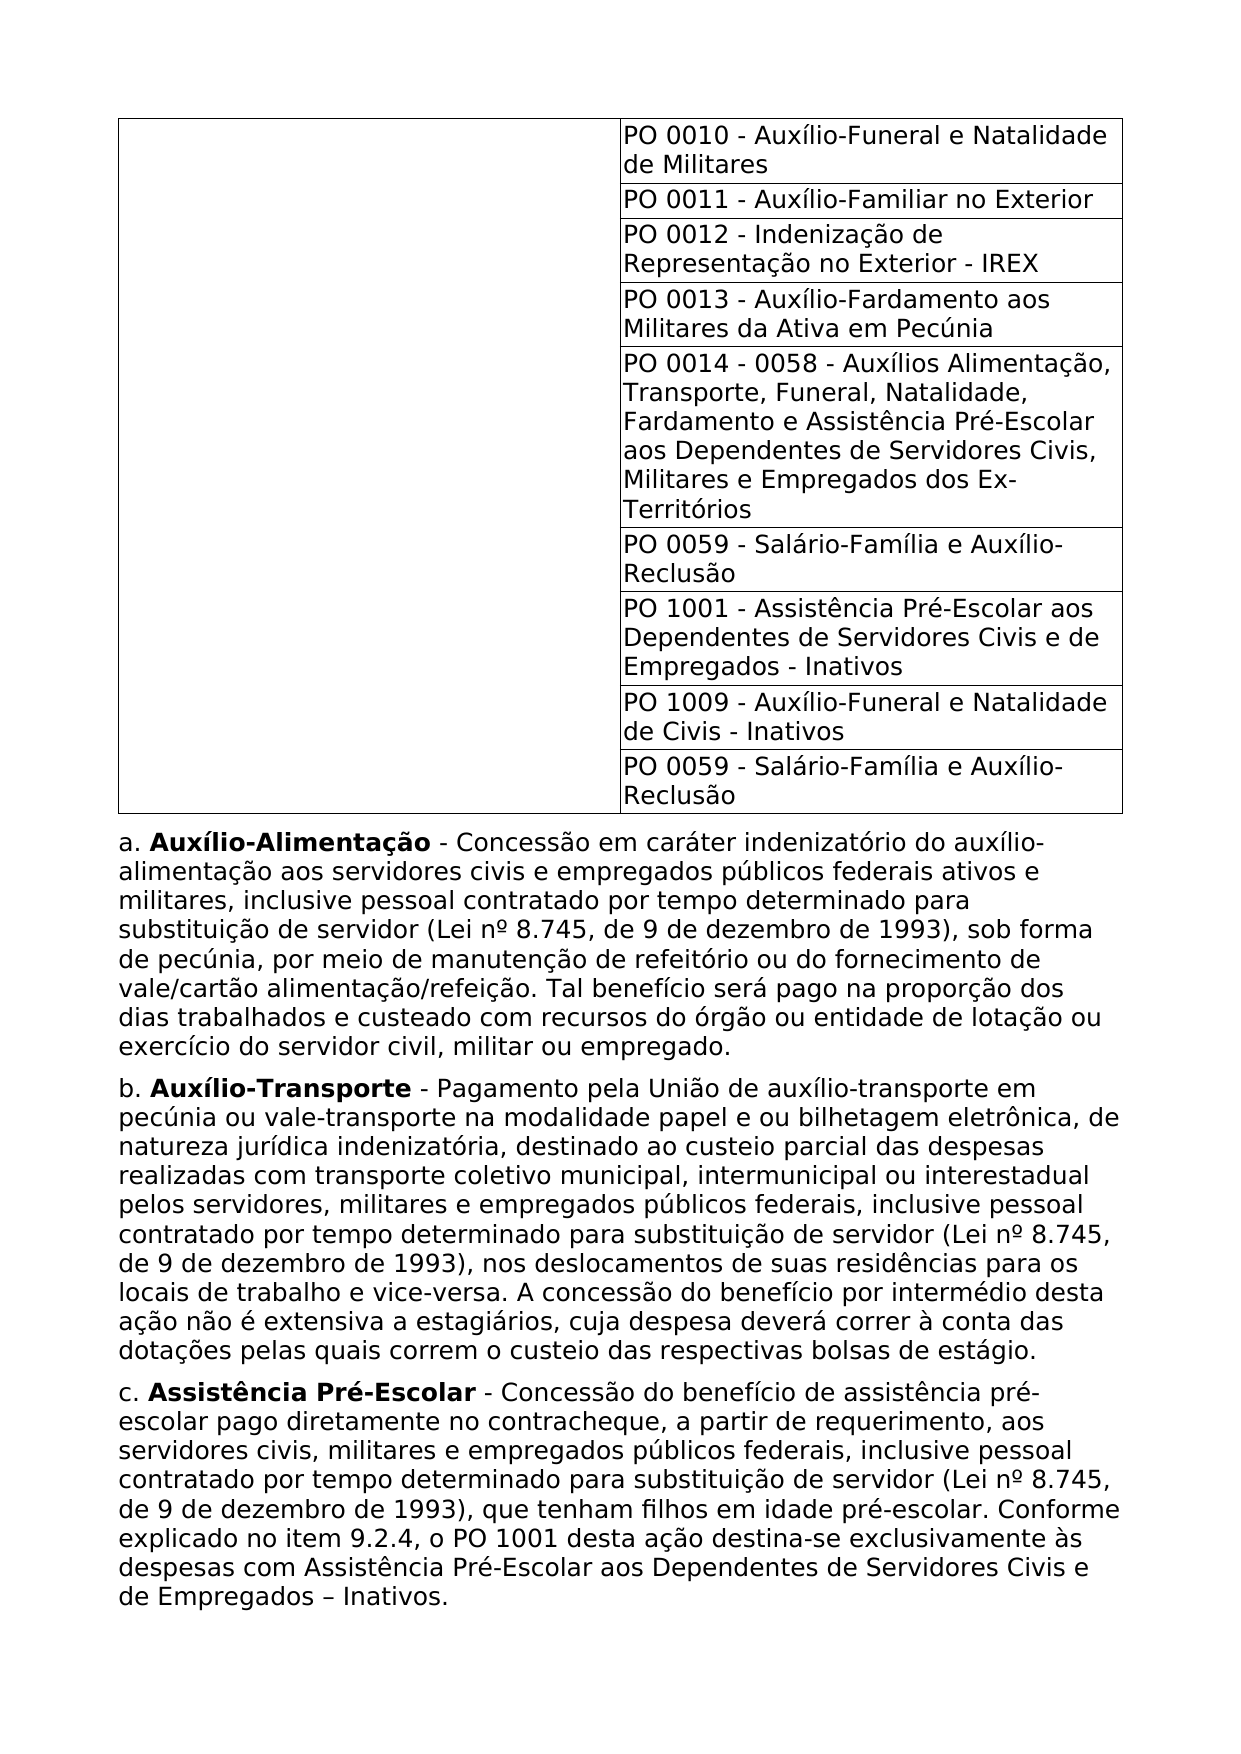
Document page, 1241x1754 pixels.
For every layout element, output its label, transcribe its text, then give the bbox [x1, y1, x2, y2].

table_cell PO 0014 - 0058 - Auxílios Alimentação, Transporte, Funeral, Natalidade, Fardamento e Assistência Pré-Escolar aos Dependentes de Servidores Civis, Militares e Empregados dos Ex-Territórios [621, 347, 1122, 527]
table_cell PO 1009 - Auxílio-Funeral e Natalidade de Civis - Inativos [621, 686, 1122, 749]
table_cell PO 0059 - Salário-Família e Auxílio-Reclusão [621, 750, 1122, 813]
text c. Assistência Pré-Escolar - Concessão do benefício de assistência pré-escolar pago diretamente no contracheque, a partir de requerimento, aos servidores civis, militares e empregados públicos federais, inclusive pessoal contratado por tempo determinado para substituição de servidor (Lei nº 8.745, de 9 de dezembro de 1993), que tenham filhos em idade pré-escolar. Conforme explicado no item 9.2.4, o PO 1001 desta ação destina-se exclusivamente às despesas com Assistência Pré-Escolar aos Dependentes de Servidores Civis e de Empregados – Inativos. [118, 1378, 1122, 1611]
table_cell PO 0013 - Auxílio-Fardamento aos Militares da Ativa em Pecúnia [621, 283, 1122, 346]
table_header [119, 119, 620, 813]
text a. Auxílio-Alimentação - Concessão em caráter indenizatório do auxílio-alimentação aos servidores civis e empregados públicos federais ativos e militares, inclusive pessoal contratado por tempo determinado para substituição de servidor (Lei nº 8.745, de 9 de dezembro de 1993), sob forma de pecúnia, por meio de manutenção de refeitório ou do fornecimento de vale/cartão alimentação/refeição. Tal benefício será pago na proporção dos dias trabalhados e custeado com recursos do órgão ou entidade de lotação ou exercício do servidor civil, militar ou empregado. [118, 828, 1122, 1061]
table_cell PO 0012 - Indenização de Representação no Exterior - IREX [621, 219, 1122, 282]
table_cell PO 0059 - Salário-Família e Auxílio-Reclusão [621, 528, 1122, 591]
text b. Auxílio-Transporte - Pagamento pela União de auxílio-transporte em pecúnia ou vale-transporte na modalidade papel e ou bilhetagem eletrônica, de natureza jurídica indenizatória, destinado ao custeio parcial das despesas realizadas com transporte coletivo municipal, intermunicipal ou interestadual pelos servidores, militares e empregados públicos federais, inclusive pessoal contratado por tempo determinado para substituição de servidor (Lei nº 8.745, de 9 de dezembro de 1993), nos deslocamentos de suas residências para os locais de trabalho e vice-versa. A concessão do benefício por intermédio desta ação não é extensiva a estagiários, cuja despesa deverá correr à conta das dotações pelas quais correm o custeio das respectivas bolsas de estágio. [118, 1074, 1122, 1366]
table_cell PO 1001 - Assistência Pré-Escolar aos Dependentes de Servidores Civis e de Empregados - Inativos [621, 592, 1122, 685]
table_cell PO 0011 - Auxílio-Familiar no Exterior [621, 184, 1122, 217]
table_cell PO 0010 - Auxílio-Funeral e Natalidade de Militares [621, 119, 1122, 182]
